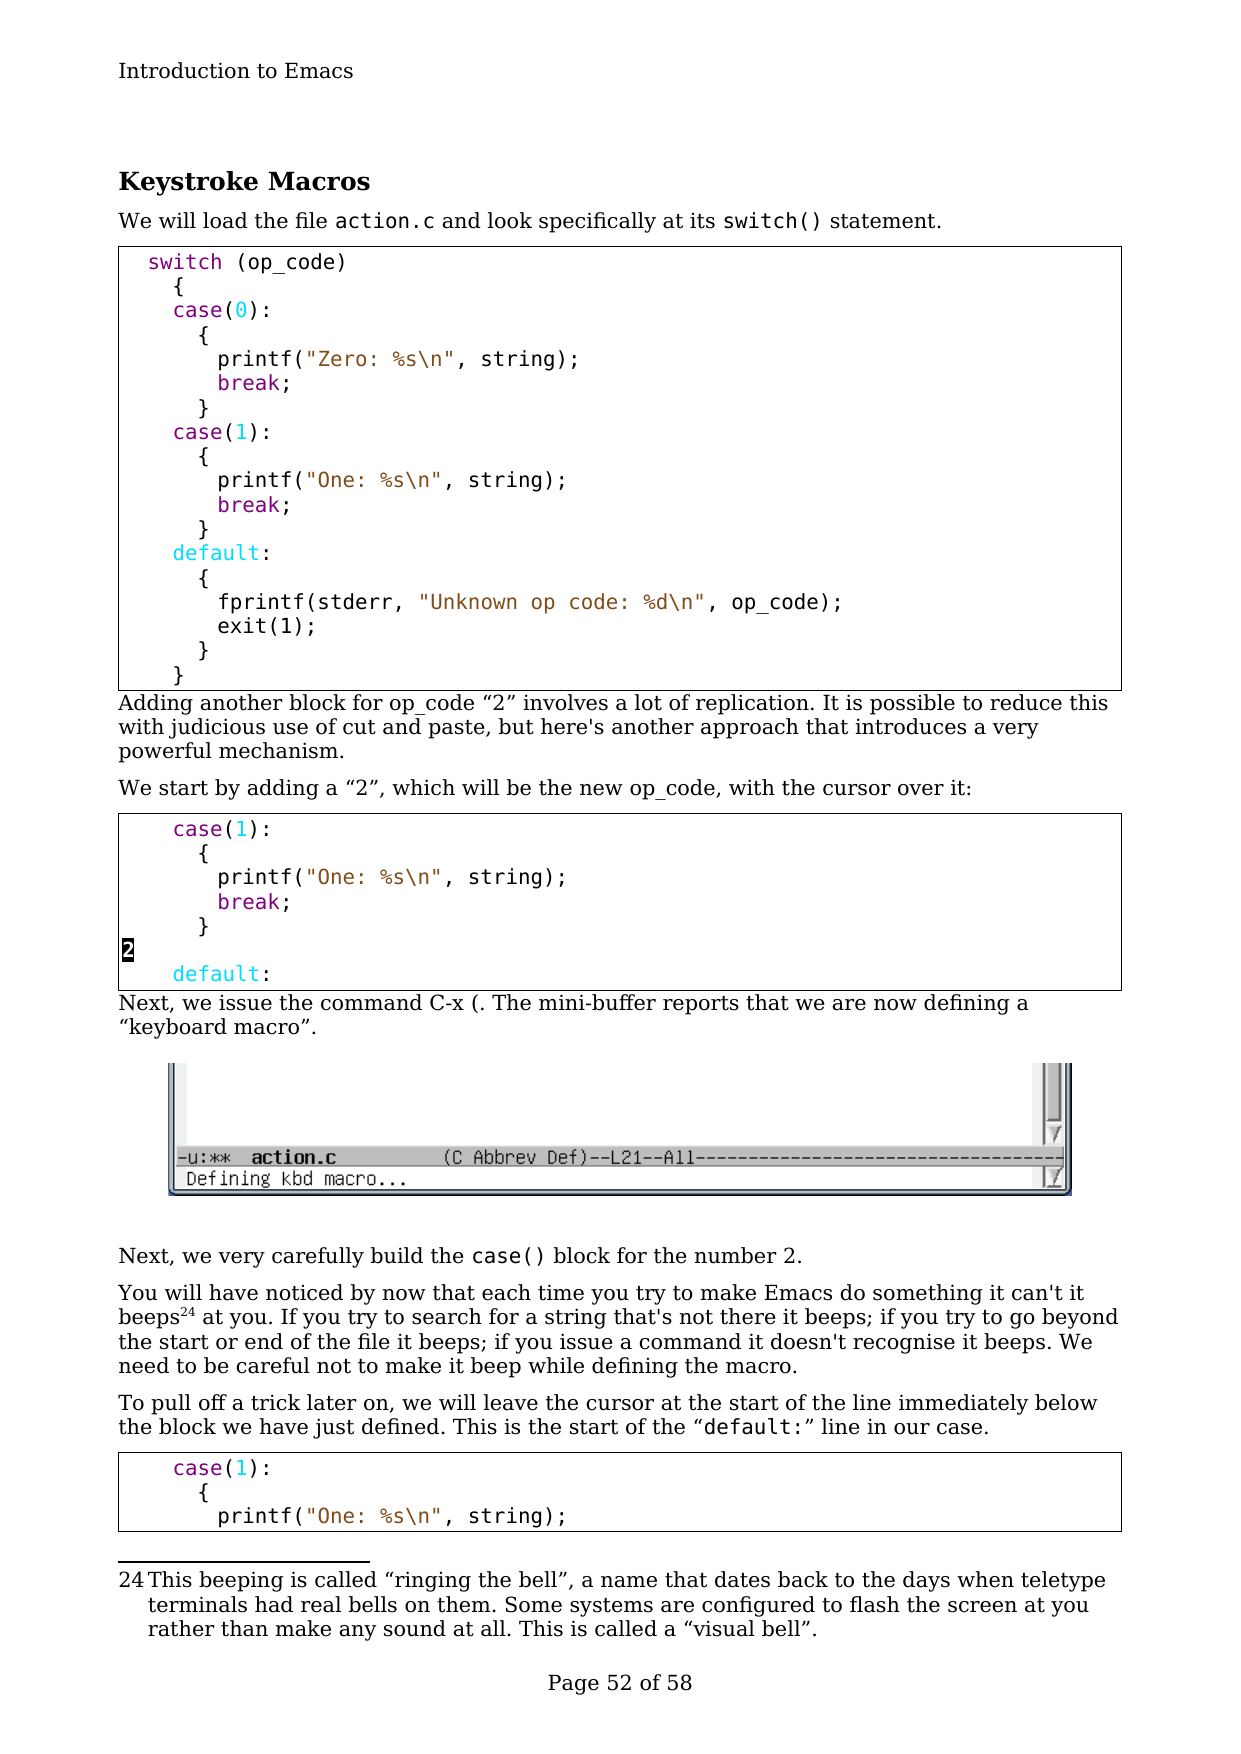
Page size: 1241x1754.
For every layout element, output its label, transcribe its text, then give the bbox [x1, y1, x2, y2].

text case(1): [119, 814, 1121, 837]
text printf("One: %s\n", string); [119, 1500, 1121, 1531]
text 2 [119, 934, 1121, 958]
text } [119, 634, 1121, 659]
text { [119, 837, 1121, 861]
text fprintf(stderr, "Unknown op code: %d\n", op_code); [119, 586, 1121, 610]
text printf("One: %s\n", string); [119, 861, 1121, 886]
text } [119, 392, 1121, 416]
text { [119, 270, 1121, 294]
picture [168, 1063, 1072, 1196]
text default: [119, 537, 1121, 562]
text We will load the file action.c and look specifically at its switch() statement. [118, 209, 1122, 233]
text break; [119, 489, 1121, 513]
subtitle Keystroke Macros [118, 167, 1122, 197]
text default: [119, 958, 1121, 990]
text } [119, 659, 1121, 690]
text case(0): [119, 294, 1121, 319]
text case(1): [119, 416, 1121, 440]
text Adding another block for op_code “2” involves a lot of replication. It is possible to reduce this with judicious use of cut and paste, but here's another approach that introduces a very powerful mechanism. [118, 691, 1122, 764]
text { [119, 562, 1121, 586]
text exit(1); [119, 610, 1121, 634]
text } [119, 910, 1121, 934]
text printf("Zero: %s\n", string); [119, 343, 1121, 367]
text Next, we very carefully build the case() block for the number 2. [118, 1244, 1122, 1269]
text break; [119, 886, 1121, 910]
text } [119, 513, 1121, 537]
text printf("One: %s\n", string); [119, 464, 1121, 489]
text break; [119, 367, 1121, 392]
text switch (op_code) [119, 247, 1121, 270]
text We start by adding a “2”, which will be the new op_code, with the cursor over it: [118, 776, 1122, 800]
text This beeping is called “ringing the bell”, a name that dates back to the days when teletype terminals had real bells on them. Some systems are configured to flash the screen at you rather than make any sound at all. This is called a “visual bell”. [118, 1568, 1122, 1641]
text You will have noticed by now that each time you try to make Emacs do something it can't it beeps at you. If you try to search for a string that's not there it beeps; if you try to go beyond the start or end of the file it beeps; if you issue a command it doesn't recognise it beeps. We need to be careful not to make it beep while defining the macro. [118, 1281, 1122, 1378]
text { [119, 440, 1121, 464]
text { [119, 1476, 1121, 1500]
text case(1): [119, 1453, 1121, 1476]
text To pull off a trick later on, we will leave the cursor at the start of the line immediately below the block we have just defined. This is the start of the “default:” line in our case. [118, 1391, 1122, 1439]
text Next, we issue the command C-x (. The mini-buffer reports that we are now defining a “keyboard macro”. [118, 991, 1122, 1039]
text { [119, 319, 1121, 343]
